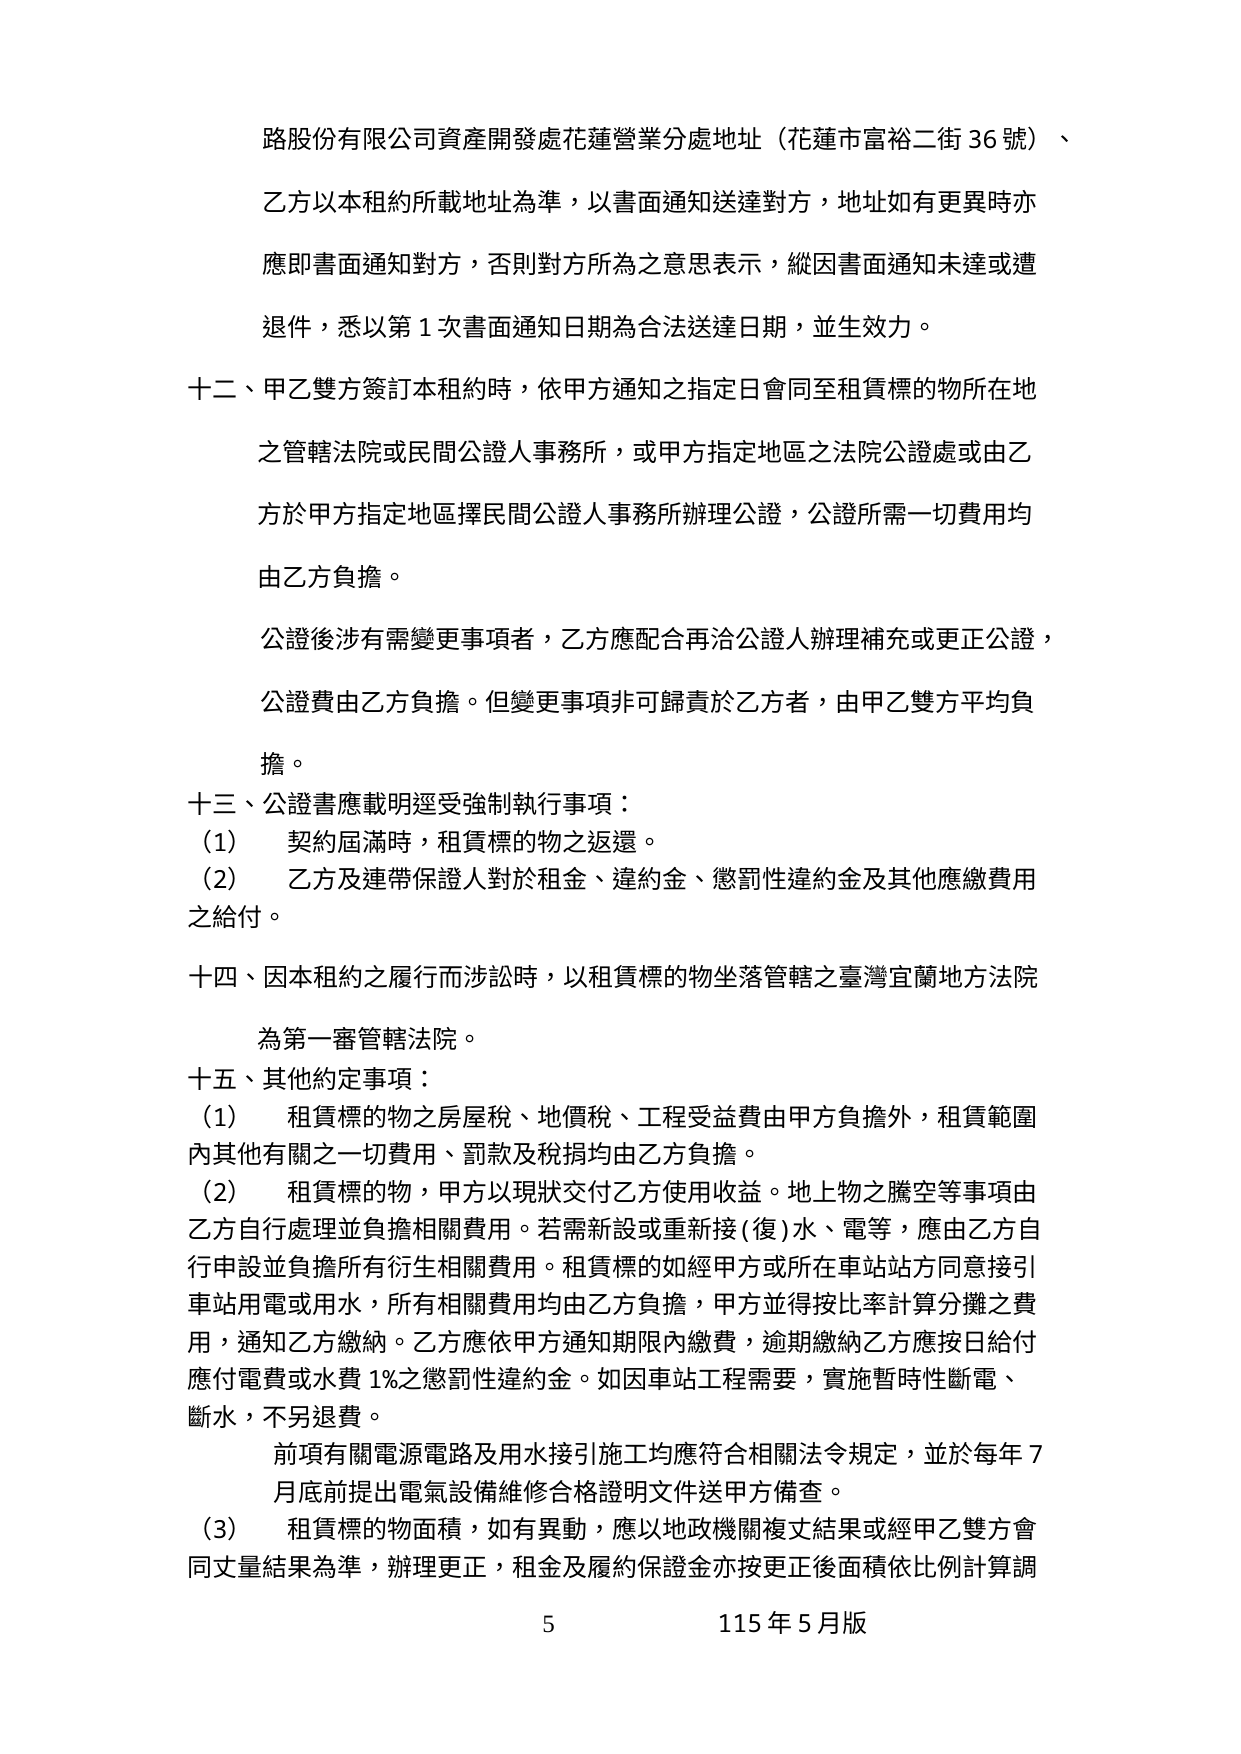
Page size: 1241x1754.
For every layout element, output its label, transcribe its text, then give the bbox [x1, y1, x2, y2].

text 公證後涉有需變更事項者，乙方應配合再洽公證人辦理補充或更正公證，公證費由乙方負擔。但變更事項非可歸責於乙方者，由甲乙雙方平均負擔。 [260, 596, 1053, 784]
list 租賃標的物之房屋稅、地價稅、工程受益費由甲方負擔外，租賃範圍內其他有關之一切費用、罰款及稅捐均由乙方負擔。 [187, 1096, 1047, 1171]
text 十四、因本租約之履行而涉訟時，以租賃標的物坐落管轄之臺灣宜蘭地方法院為第一審管轄法院。 [189, 934, 1053, 1059]
text 十二、甲乙雙方簽訂本租約時，依甲方通知之指定日會同至租賃標的物所在地之管轄法院或民間公證人事務所，或甲方指定地區之法院公證處或由乙方於甲方指定地區擇民間公證人事務所辦理公證，公證所需一切費用均由乙方負擔。 [187, 346, 1053, 596]
list 契約屆滿時，租賃標的物之返還。 [187, 821, 1047, 859]
list 乙方及連帶保證人對於租金、違約金、懲罰性違約金及其他應繳費用之給付。 [187, 859, 1047, 934]
text 十五、其他約定事項： [187, 1059, 1053, 1096]
text 十三、公證書應載明逕受強制執行事項： [187, 784, 1053, 821]
list 租賃標的物面積，如有異動，應以地政機關複丈結果或經甲乙雙方會同丈量結果為準，辦理更正，租金及履約保證金亦按更正後面積依比例計算調 [187, 1509, 1047, 1584]
list 租賃標的物，甲方以現狀交付乙方使用收益。地上物之騰空等事項由乙方自行處理並負擔相關費用。若需新設或重新接(復)水、電等，應由乙方自行申設並負擔所有衍生相關費用。租賃標的如經甲方或所在車站站方同意接引車站用電或用水，所有相關費用均由乙方負擔，甲方並得按比率計算分攤之費用，通知乙方繳納。乙方應依甲方通知期限內繳費，逾期繳納乙方應按日給付應付電費或水費1%之懲罰性違約金。如因車站工程需要，實施暫時性斷電、斷水，不另退費。 [187, 1171, 1047, 1434]
text 十一、立約雙方所為之意思表示，甲方以本公司指定履約管理單位國營臺灣鐵路股份有限公司資產開發處花蓮營業分處地址（花蓮市富裕二街36號）、乙方以本租約所載地址為準，以書面通知送達對方，地址如有更異時亦應即書面通知對方，否則對方所為之意思表示，縱因書面通知未達或遭退件，悉以第1次書面通知日期為合法送達日期，並生效力。 [189, 96, 1053, 346]
text 前項有關電源電路及用水接引施工均應符合相關法令規定，並於每年7月底前提出電氣設備維修合格證明文件送甲方備查。 [273, 1434, 1047, 1509]
